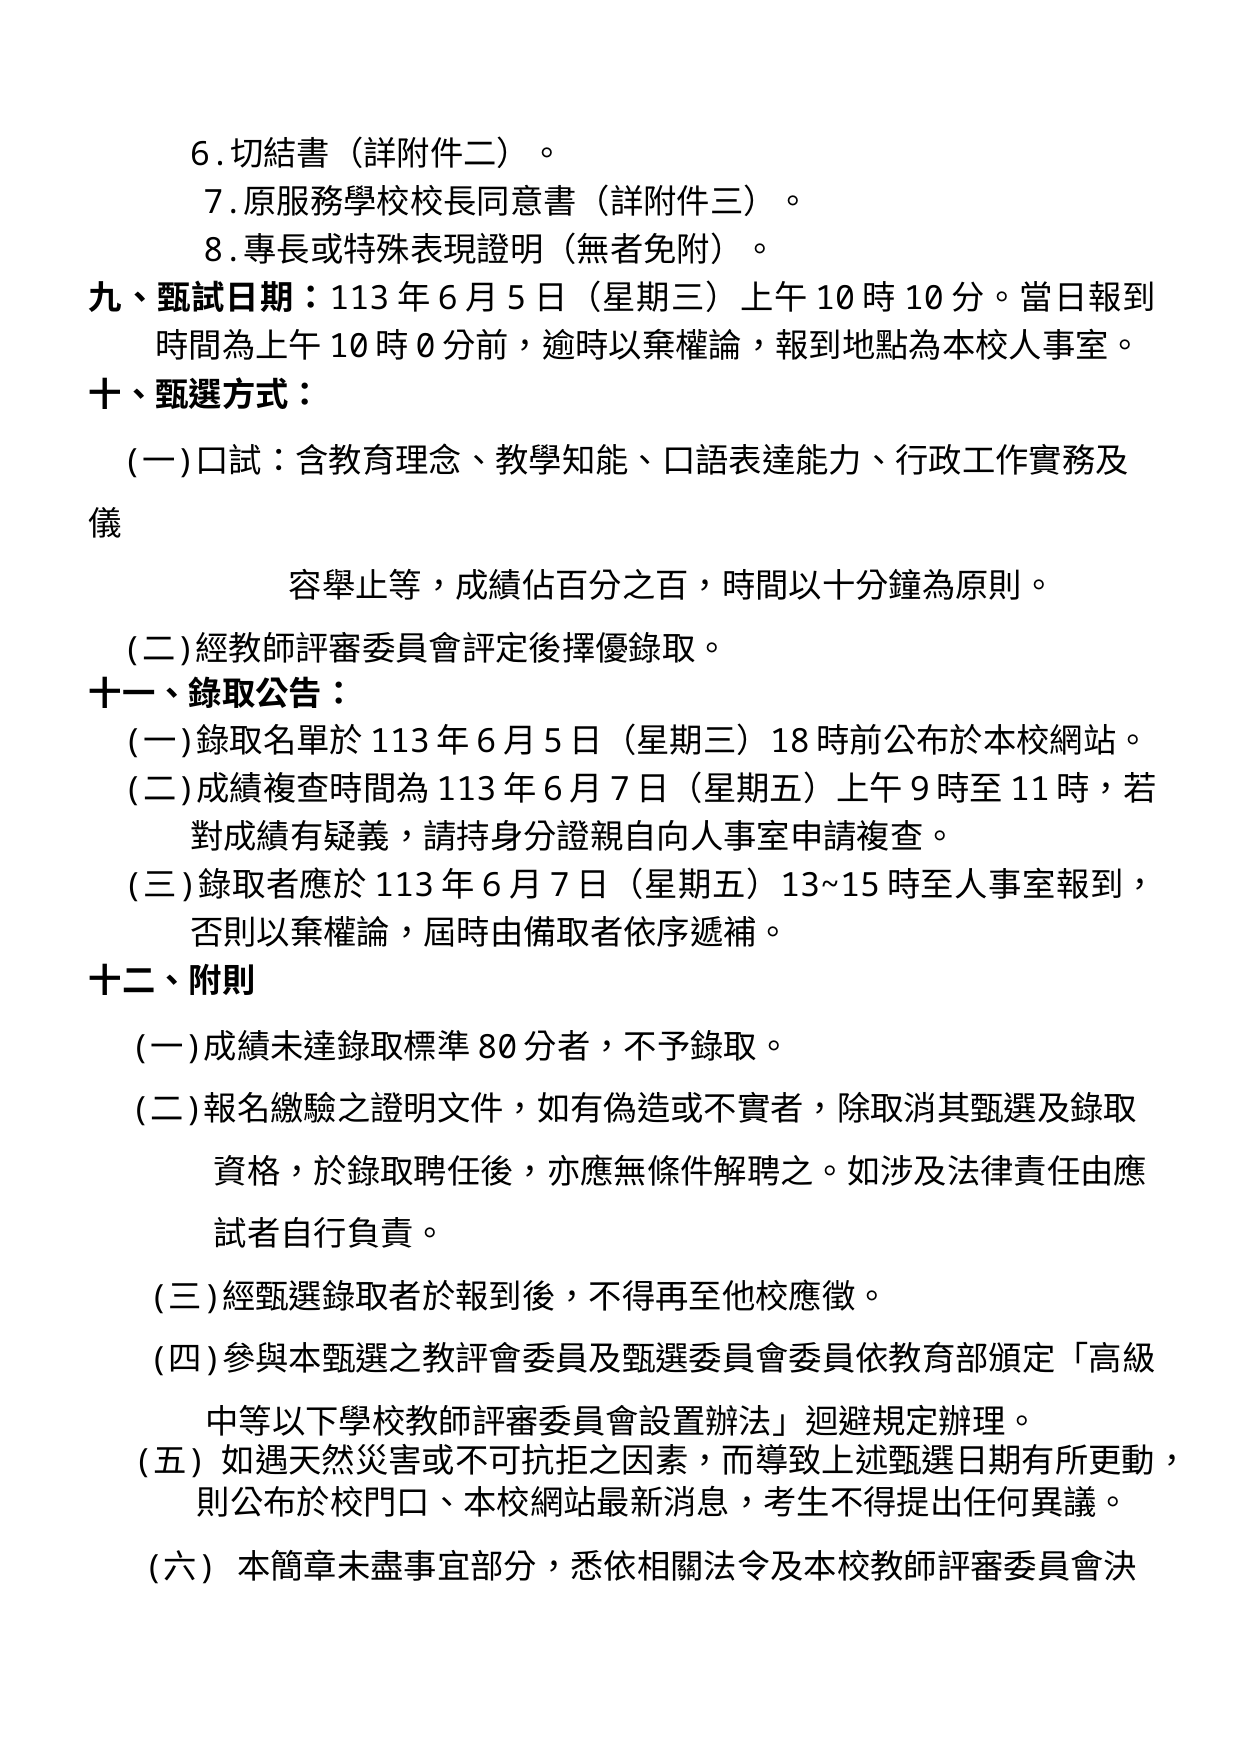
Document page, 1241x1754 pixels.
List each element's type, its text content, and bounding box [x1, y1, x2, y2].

text (一)錄取名單於113年6月5日（星期三）18時前公布於本校網站。 [123, 714, 1157, 762]
text 十一、錄取公告： [89, 667, 1157, 714]
text 7.原服務學校校長同意書（詳附件三）。 [123, 175, 1157, 223]
text (三)經甄選錄取者於報到後，不得再至他校應徵。 [89, 1252, 1157, 1314]
text (五) 如遇天然災害或不可抗拒之因素，而導致上述甄選日期有所更動，則公布於校門口、本校網站最新消息，考生不得提出任何異議。 [133, 1439, 1157, 1523]
text (六) 本簡章未盡事宜部分，悉依相關法令及本校教師評審委員會決 [103, 1523, 1157, 1585]
text (一)口試：含教育理念、教學知能、口語表達能力、行政工作實務及儀 [89, 417, 1157, 542]
text (三)錄取者應於113年6月7日（星期五）13~15時至人事室報到，否則以棄權論，屆時由備取者依序遞補。 [123, 858, 1157, 954]
text (一)成績未達錄取標準80分者，不予錄取。 [130, 1002, 1157, 1064]
text 十二、附則 [89, 954, 1157, 1002]
text 容舉止等，成績佔百分之百，時間以十分鐘為原則。 [89, 542, 1157, 604]
text (二)報名繳驗之證明文件，如有偽造或不實者，除取消其甄選及錄取資格，於錄取聘任後，亦應無條件解聘之。如涉及法律責任由應試者自行負責。 [130, 1064, 1157, 1252]
text (二)成績複查時間為113年6月7日（星期五）上午9時至11時，若 [123, 762, 1157, 810]
text 九、甄試日期：113年6月5日（星期三）上午10時10分。當日報到時間為上午10時0分前，逾時以棄權論，報到地點為本校人事室。 [89, 271, 1157, 367]
text 十、甄選方式： [89, 367, 1157, 417]
text (二)經教師評審委員會評定後擇優錄取。 [89, 604, 1157, 667]
text (四)參與本甄選之教評會委員及甄選委員會委員依教育部頒定「高級中等以下學校教師評審委員會設置辦法」迴避規定辦理。 [89, 1314, 1157, 1439]
text 對成績有疑義，請持身分證親自向人事室申請複查。 [190, 810, 1157, 858]
text 6.切結書（詳附件二）。 [123, 127, 1157, 175]
text 8.專長或特殊表現證明（無者免附）。 [123, 223, 1157, 271]
